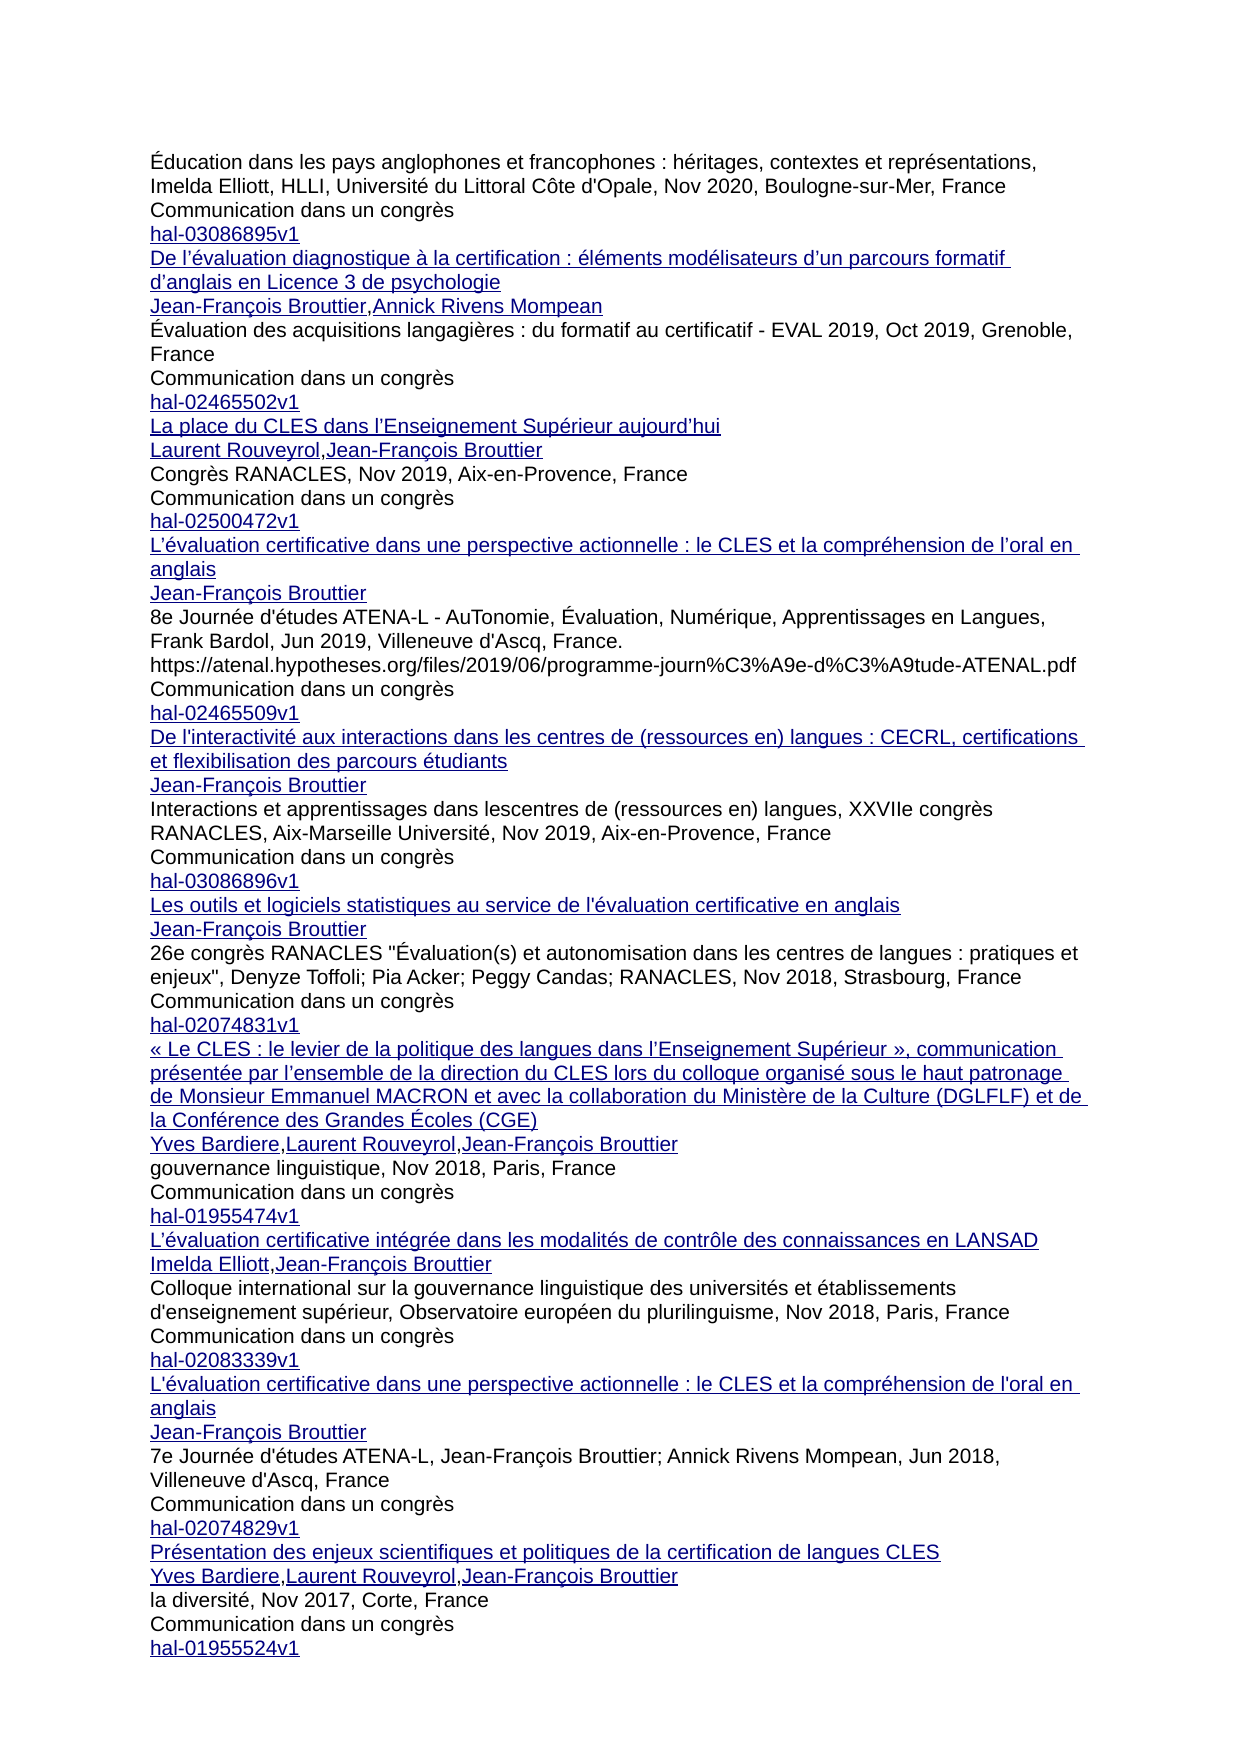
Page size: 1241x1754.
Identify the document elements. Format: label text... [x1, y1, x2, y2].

table_cell L'évaluation certificative dans une perspective actionnelle : le CLES et la compréhension de l'oral en anglais Jean-François Brouttier 7e Journée d'études ATENA-L, Jean-François Brouttier; Annick Rivens Mompean, Jun 2018, Villeneuve d'Ascq, France Communication dans un congrès hal-02074829v1 [150, 1372, 1090, 1539]
table_cell L’évaluation certificative dans une perspective actionnelle : le CLES et la compréhension de l’oral en anglais Jean-François Brouttier 8e Journée d'études ATENA-L - AuTonomie, Évaluation, Numérique, Apprentissages en Langues, Frank Bardol, Jun 2019, Villeneuve d'Ascq, France. https://atenal.hypotheses.org/files/2019/06/programme-journ%C3%A9e-d%C3%A9tude-ATENAL.pdf Communication dans un congrès hal-02465509v1 [150, 533, 1090, 725]
table_cell De l’évaluation diagnostique à la certification : éléments modélisateurs d’un parcours formatif d’anglais en Licence 3 de psychologie Jean-François Brouttier,Annick Rivens Mompean Évaluation des acquisitions langagières : du formatif au certificatif - EVAL 2019, Oct 2019, Grenoble, France Communication dans un congrès hal-02465502v1 [150, 246, 1090, 413]
table_cell La place du CLES dans l’Enseignement Supérieur aujourd’hui Laurent Rouveyrol,Jean-François Brouttier Congrès RANACLES, Nov 2019, Aix-en-Provence, France Communication dans un congrès hal-02500472v1 [150, 414, 1090, 533]
table_cell Éducation dans les pays anglophones et francophones : héritages, contextes et représentations, Imelda Elliott, HLLI, Université du Littoral Côte d'Opale, Nov 2020, Boulogne-sur-Mer, France Communication dans un congrès hal-03086895v1 [150, 150, 1090, 246]
table_cell L’évaluation certificative intégrée dans les modalités de contrôle des connaissances en LANSAD Imelda Elliott,Jean-François Brouttier Colloque international sur la gouvernance linguistique des universités et établissements d'enseignement supérieur, Observatoire européen du plurilinguisme, Nov 2018, Paris, France Communication dans un congrès hal-02083339v1 [150, 1228, 1090, 1372]
table_cell De l'interactivité aux interactions dans les centres de (ressources en) langues : CECRL, certifications et flexibilisation des parcours étudiants Jean-François Brouttier Interactions et apprentissages dans lescentres de (ressources en) langues, XXVIIe congrès RANACLES, Aix-Marseille Université, Nov 2019, Aix-en-Provence, France Communication dans un congrès hal-03086896v1 [150, 725, 1090, 893]
table_cell « Le CLES : le levier de la politique des langues dans l’Enseignement Supérieur », communication présentée par l’ensemble de la direction du CLES lors du colloque organisé sous le haut patronage de Monsieur Emmanuel MACRON et avec la collaboration du Ministère de la Culture (DGLFLF) ​et de la Conférence des Grandes Écoles (CGE) Yves Bardiere,Laurent Rouveyrol,Jean-François Brouttier gouvernance linguistique, Nov 2018, Paris, France Communication dans un congrès hal-01955474v1 [150, 1036, 1090, 1228]
table_cell Présentation des enjeux scientifiques et politiques de la certification de langues CLES Yves Bardiere,Laurent Rouveyrol,Jean-François Brouttier la diversité, Nov 2017, Corte, France Communication dans un congrès hal-01955524v1 [150, 1540, 1090, 1659]
table_cell Les outils et logiciels statistiques au service de l'évaluation certificative en anglais Jean-François Brouttier 26e congrès RANACLES "Évaluation(s) et autonomisation dans les centres de langues : pratiques et enjeux", Denyze Toffoli; Pia Acker; Peggy Candas; RANACLES, Nov 2018, Strasbourg, France Communication dans un congrès hal-02074831v1 [150, 893, 1090, 1036]
